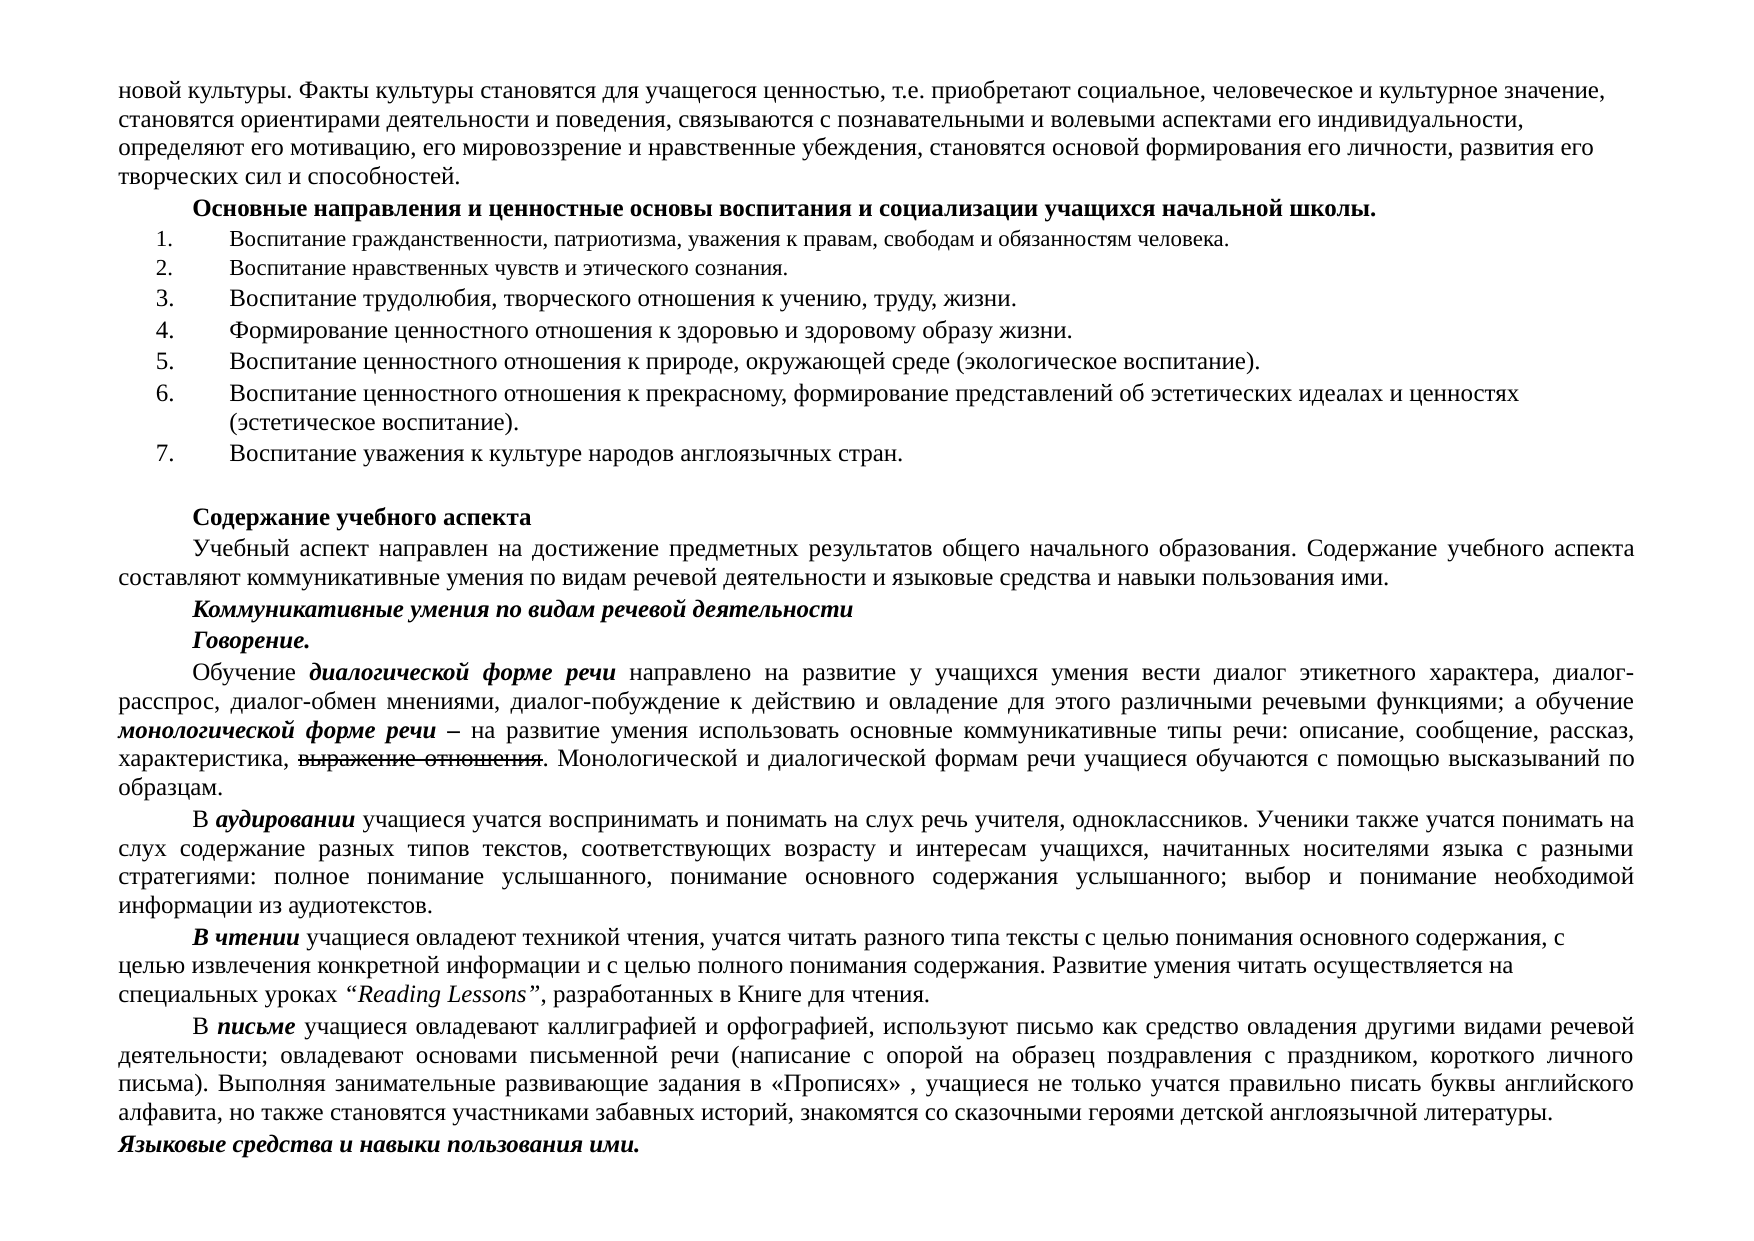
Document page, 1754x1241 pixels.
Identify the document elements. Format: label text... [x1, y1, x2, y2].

text Говорение. [118, 626, 1636, 654]
list Формирование ценностного отношения к здоровью и здоровому образу жизни. [156, 315, 1636, 343]
list Воспитание ценностного отношения к природе, окружающей среде (экологическое воспитание). [156, 346, 1636, 375]
text В аудировании учащиеся учатся воспринимать и понимать на слух речь учителя, одноклассников. Ученики также учатся понимать на слух содержание разных типов текстов, соответствующих возрасту и интересам учащихся, начитанных носителями языка с разными стратегиями: полное понимание услышанного, понимание основного содержания услышанного; выбор и понимание необходимой информации из аудиотекстов. [118, 804, 1636, 919]
text Учебный аспект направлен на достижение предметных результатов общего начального образования. Содержание учебного аспекта составляют коммуникативные умения по видам речевой деятельности и языковые средства и навыки пользования ими. [118, 533, 1636, 591]
text Обучение диалогической форме речи направлено на развитие у учащихся умения вести диалог этикетного характера, диалог-расспрос, диалог-обмен мнениями, диалог-побуждение к действию и овладение для этого различными речевыми функциями; а обучение монологической форме речи – на развитие умения использовать основные коммуникативные типы речи: описание, сообщение, рассказ, характеристика, выражение отношения. Монологической и диалогической формам речи учащиеся обучаются с помощью высказываний по образцам. [118, 657, 1636, 801]
list Воспитание нравственных чувств и этического сознания. [156, 254, 1636, 280]
text Основные направления и ценностные основы воспитания и социализации учащихся начальной школы. [118, 193, 1636, 222]
text Языковые средства и навыки пользования ими. [118, 1129, 1636, 1158]
text В чтении учащиеся овладеют техникой чтения, учатся читать разного типа тексты с целью понимания основного содержания, с целью извлечения конкретной информации и с целью полного понимания содержания. Развитие умения читать осуществляется на специальных уроках “Reading Lessons”, разработанных в Книге для чтения. [118, 922, 1636, 1008]
text Содержание учебного аспекта [118, 502, 1636, 531]
text новой культуры. Факты культуры становятся для учащегося ценностью, т.е. приобретают социальное, человеческое и культурное значение, становятся ориентирами деятельности и поведения, связываются с познавательными и волевыми аспектами его индивидуальности, определяют его мотивацию, его мировоззрение и нравственные убеждения, становятся основой формирования его личности, развития его творческих сил и способностей. [118, 75, 1636, 190]
list Воспитание гражданственности, патриотизма, уважения к правам, свободам и обязанностям человека. [156, 224, 1636, 251]
text Коммуникативные умения по видам речевой деятельности [118, 594, 1636, 623]
text В письме учащиеся овладевают каллиграфией и орфографией, используют письмо как средство овладения другими видами речевой деятельности; овладевают основами письменной речи (написание с опорой на образец поздравления с праздником, короткого личного письма). Выполняя занимательные развивающие задания в «Прописях» , учащиеся не только учатся правильно писать буквы английского алфавита, но также становятся участниками забавных историй, знакомятся со сказочными героями детской англоязычной литературы. [118, 1011, 1636, 1126]
list Воспитание трудолюбия, творческого отношения к учению, труду, жизни. [156, 283, 1636, 312]
list Воспитание ценностного отношения к прекрасному, формирование представлений об эстетических идеалах и ценностях (эстетическое воспитание). [156, 378, 1636, 436]
list Воспитание уважения к культуре народов англоязычных стран. [156, 438, 1636, 467]
